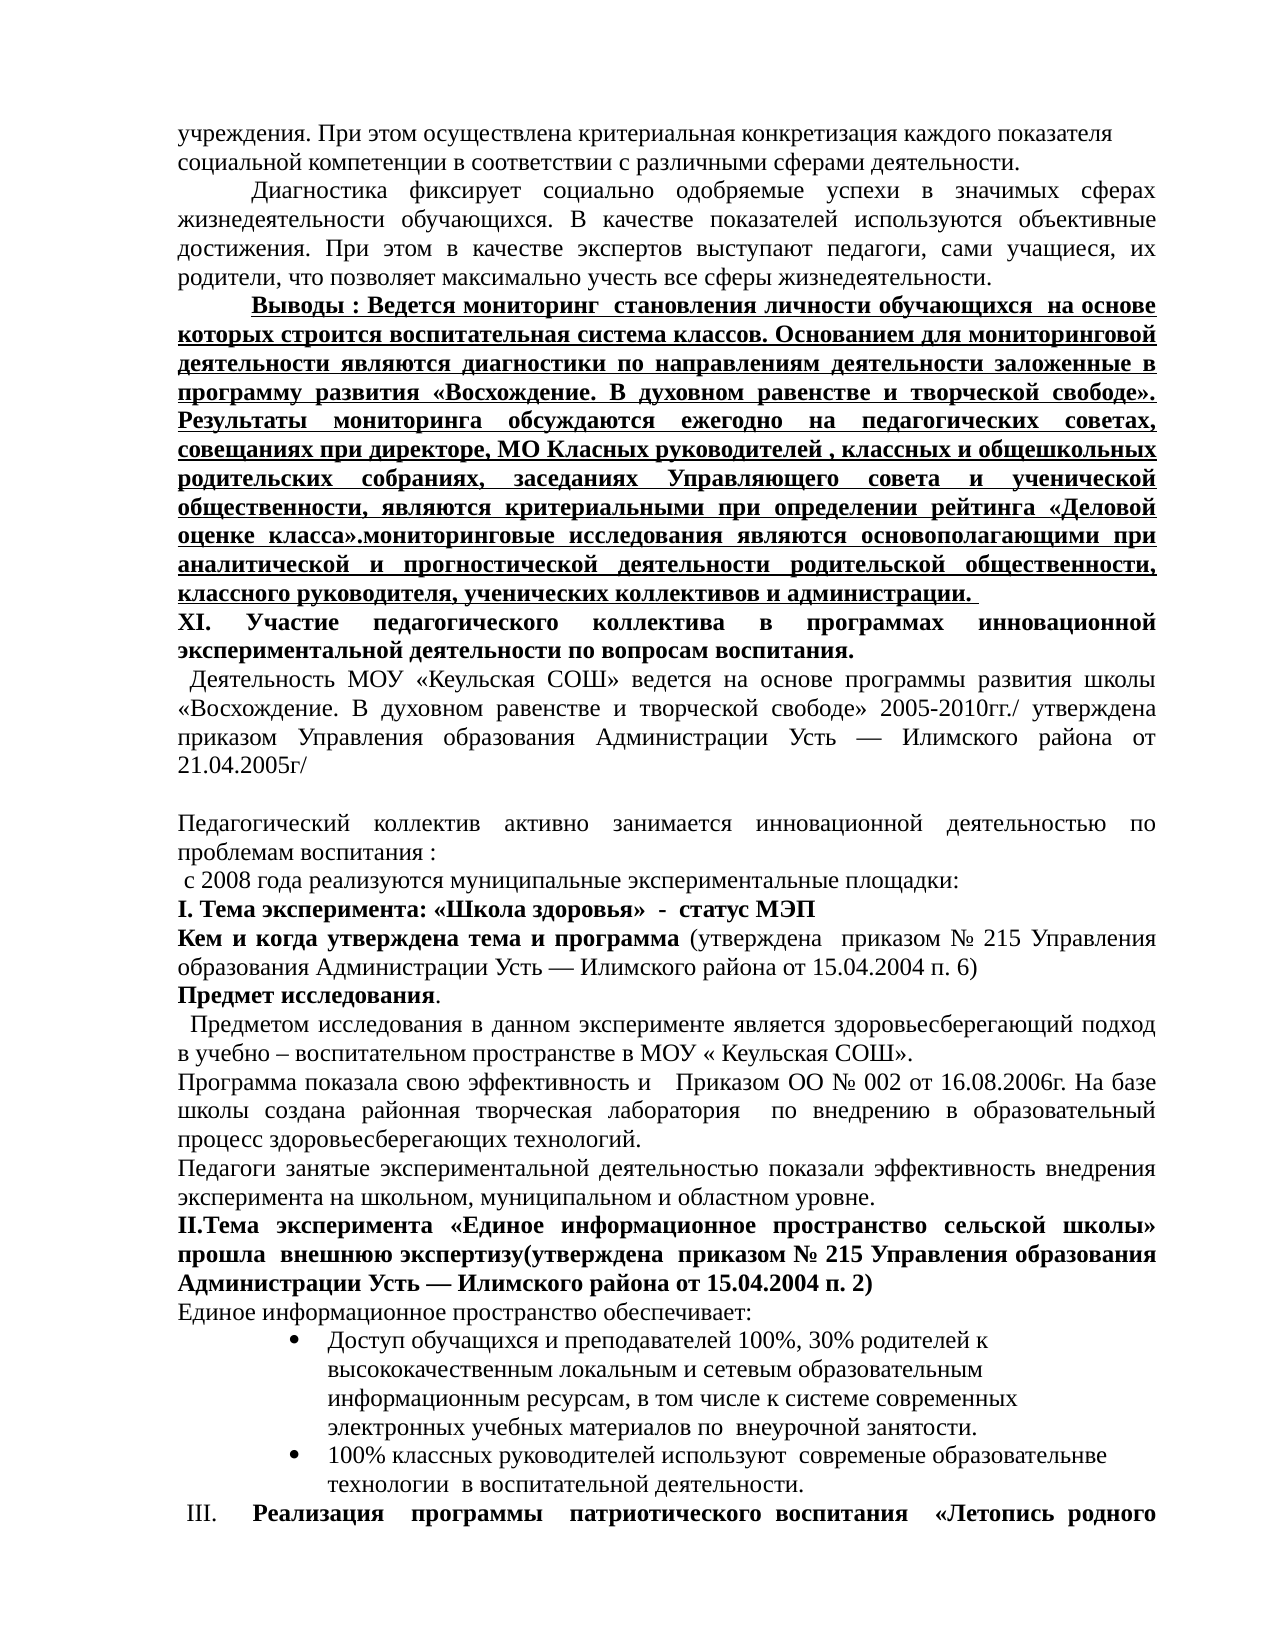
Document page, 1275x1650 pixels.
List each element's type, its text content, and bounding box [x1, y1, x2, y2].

text Деятельность МОУ «Кеульская СОШ» ведется на основе программы развития школы «Восхождение. В духовном равенстве и творческой свободе» 2005-2010гг./ утверждена приказом Управления образования Администрации Усть — Илимского района от 21.04.2005г/ [177, 664, 1157, 779]
text Результаты мониторинга обсуждаются ежегодно на педагогических советах, [177, 403, 1157, 431]
text программу развития «Восхождение. В духовном равенстве и творческой свободе». [177, 374, 1157, 402]
text оценке класса».мониторинговые исследования являются основополагающими при [177, 518, 1157, 546]
text Единое информационное пространство обеспечивает: [177, 1297, 1157, 1326]
text Педагоги занятые экспериментальной деятельностью показали эффективность внедрения эксперимента на школьном, муниципальном и областном уровне. [177, 1153, 1157, 1211]
text с 2008 года реализуются муниципальные экспериментальные площадки: [177, 866, 1157, 894]
list 100% классных руководителей используют современые образовательнве технологии в воспитательной деятельности. [290, 1441, 1157, 1498]
text Предметом исследования в данном эксперименте является здоровьесберегающий подход в учебно – воспитательном пространстве в МОУ « Кеульская СОШ». [177, 1009, 1157, 1067]
list Доступ обучащихся и преподавателей 100%, 30% родителей к высококачественным локальным и сетевым образовательным информационным ресурсам, в том числе к системе современных электронных учебных материалов по внеурочной занятости. [290, 1326, 1157, 1441]
text аналитической и прогностической деятельности родительской общественности, [177, 547, 1157, 574]
text Кем и когда утверждена тема и программа (утверждена приказом № 215 Управления образования Администрации Усть — Илимского района от 15.04.2004 п. 6) [177, 923, 1157, 981]
text Педагогический коллектив активно занимается инновационной деятельностью по проблемам воспитания : [177, 808, 1157, 866]
text совещаниях при директоре, МО Класных руководителей , классных и общешкольных [177, 432, 1157, 459]
text Выводы : Ведется мониторинг становления личности обучающихся на основе которых строится воспитательная система классов. Основанием для мониторинговой [177, 291, 1157, 344]
text XI. Участие педагогического коллектива в программах инновационной экспериментальной деятельности по вопросам воспитания. [177, 607, 1157, 664]
text Программа показала свою эффективность и Приказом ОО № 002 от 16.08.2006г. На базе школы создана районная творческая лаборатория по внедрению в образовательный процесс здоровьесберегающих технологий. [177, 1067, 1157, 1153]
text Предмет исследования. [177, 981, 1157, 1009]
text родительских собраниях, заседаниях Управляющего совета и ученической [177, 460, 1157, 488]
text общественности, являются критериальными при определении рейтинга «Деловой [177, 489, 1157, 517]
text I. Тема эксперимента: «Школа здоровья» - статус МЭП [177, 894, 1157, 923]
text деятельности являются диагностики по направлениям деятельности заложенные в [177, 345, 1157, 373]
list Реализация программы патриотического воспитания «Летопись родного [186, 1498, 1157, 1527]
text учреждения. При этом осуществлена критериальная конкретизация каждого показателя социальной компетенции в соответствии с различными сферами деятельности. [177, 118, 1157, 176]
text Диагностика фиксирует социально одобряемые успехи в значимых сферах жизнедеятельности обучающихся. В качестве показателей используются объективные достижения. При этом в качестве экспертов выступают педагоги, сами учащиеся, их родители, что позволяет максимально учесть все сферы жизнедеятельности. [177, 176, 1157, 291]
text классного руководителя, ученических коллективов и администрации. [177, 575, 1157, 607]
text II.Тема эксперимента «Единое информационное пространство сельской школы» прошла внешнюю экспертизу(утверждена приказом № 215 Управления образования Администрации Усть — Илимского района от 15.04.2004 п. 2) [177, 1211, 1157, 1297]
